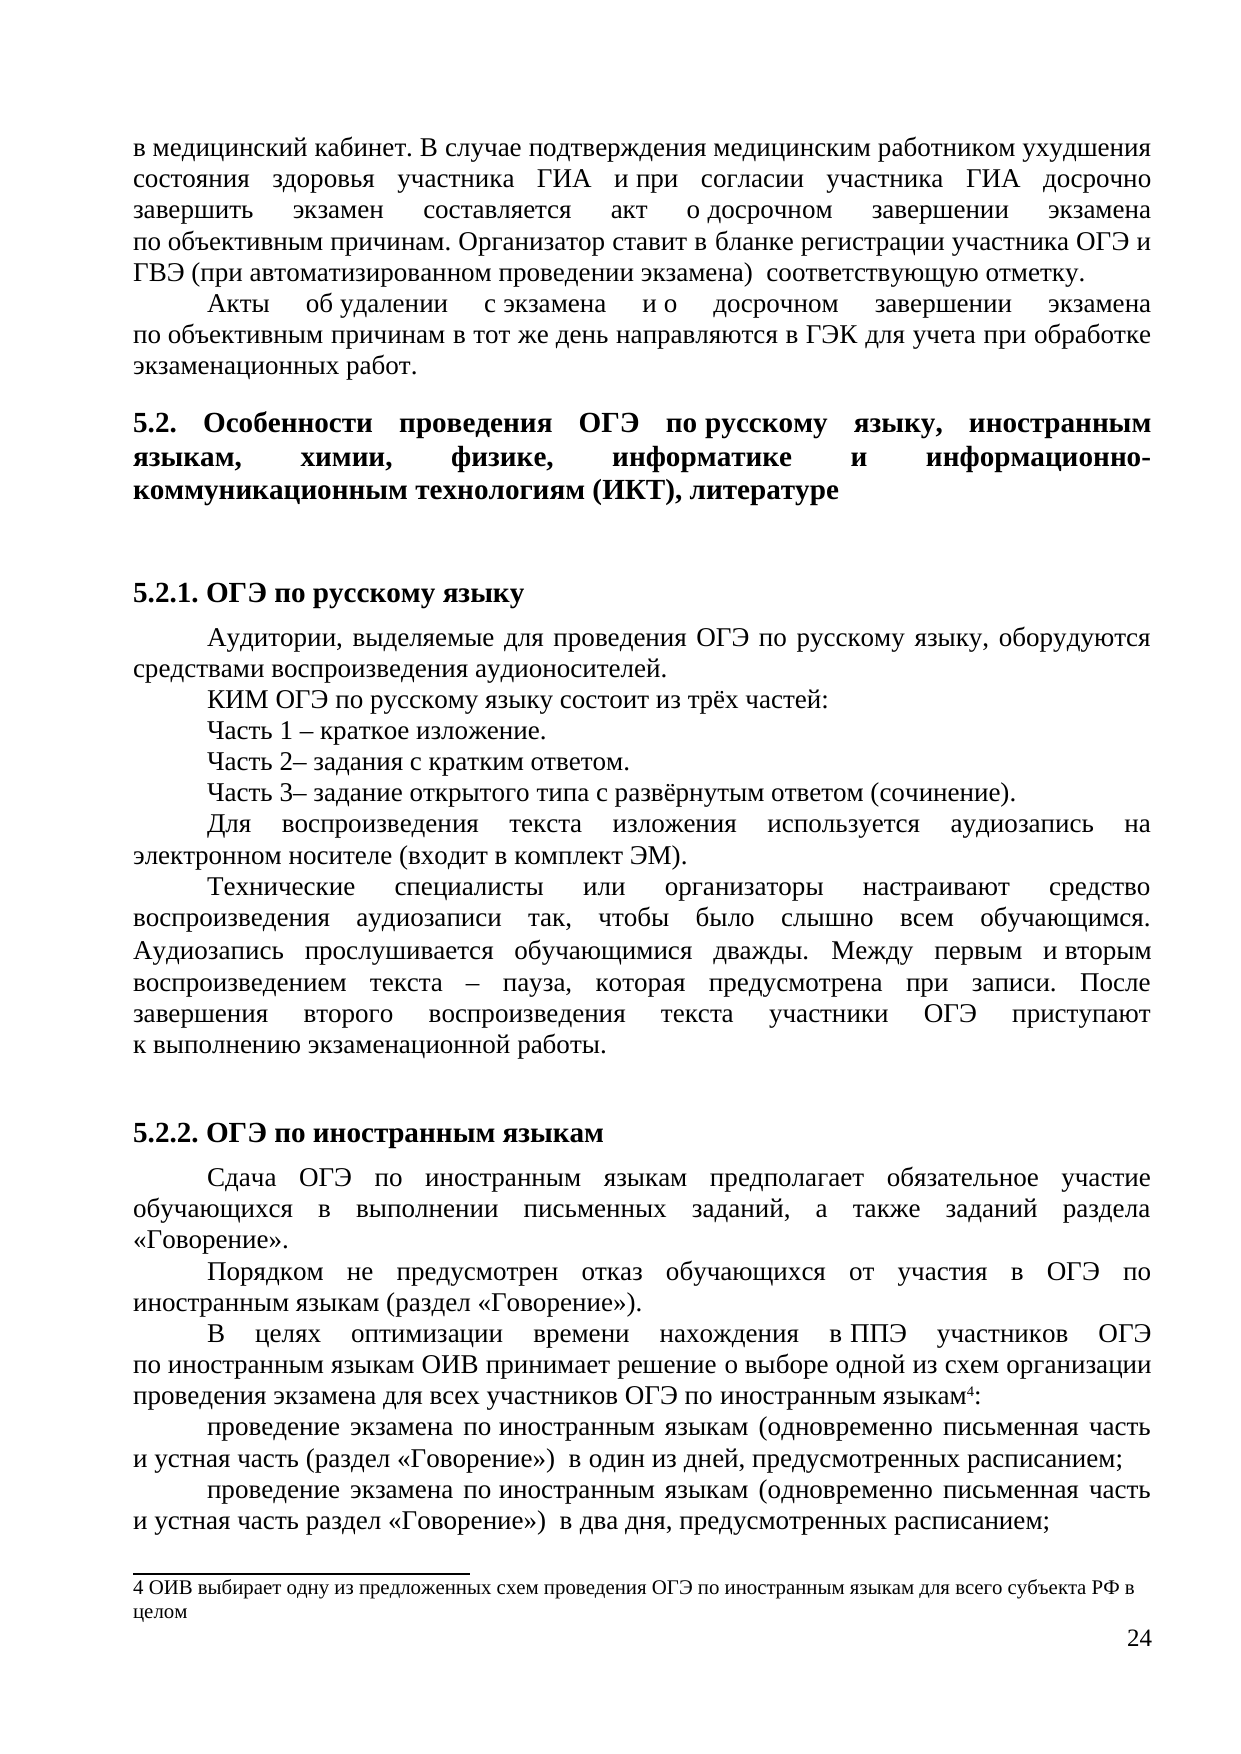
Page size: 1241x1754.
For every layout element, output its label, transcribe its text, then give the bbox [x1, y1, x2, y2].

subtitle 5.2.2. ОГЭ по иностранным языкам [133, 1115, 1152, 1149]
text проведение экзамена по иностранным языкам (одновременно письменная часть и устная часть (раздел «Говорение») в один из дней, предусмотренных расписанием; [133, 1411, 1152, 1473]
text Сдача ОГЭ по иностранным языкам предполагает обязательное участие обучающихся в выполнении письменных заданий, а также заданий раздела «Говорение». [133, 1161, 1152, 1255]
text Акты об удалении с экзамена и о досрочном завершении экзамена по объективным причинам в тот же день направляются в ГЭК для учета при обработке экзаменационных работ. [133, 287, 1152, 380]
subtitle 5.2. Особенности проведения ОГЭ по русскому языку, иностранным языкам, химии, физике, информатике и информационно-коммуникационным технологиям (ИКТ), литературе [133, 405, 1152, 506]
text Технические специалисты или организаторы настраивают средство воспроизведения аудиозаписи так, чтобы было слышно всем обучающимся. Аудиозапись прослушивается обучающимися дважды. Между первым и вторым воспроизведением текста – пауза, которая предусмотрена при записи. После завершения второго воспроизведения текста участники ОГЭ приступают к выполнению экзаменационной работы. [133, 870, 1152, 1059]
text КИМ ОГЭ по русскому языку состоит из трёх частей: [133, 683, 1152, 714]
text Аудитории, выделяемые для проведения ОГЭ по русскому языку, оборудуются средствами воспроизведения аудионосителей. [133, 621, 1152, 683]
text В целях оптимизации времени нахождения в ППЭ участников ОГЭ по иностранным языкам ОИВ принимает решение о выборе одной из схем организации проведения экзамена для всех участников ОГЭ по иностранным языкам: [133, 1317, 1152, 1411]
text Часть 3– задание открытого типа с развёрнутым ответом (сочинение). [133, 776, 1152, 808]
text проведение экзамена по иностранным языкам (одновременно письменная часть и устная часть раздел «Говорение») в два дня, предусмотренных расписанием; [133, 1473, 1152, 1535]
subtitle 5.2.1. ОГЭ по русскому языку [133, 575, 1152, 608]
text Часть 2– задания с кратким ответом. [133, 745, 1152, 776]
text в медицинский кабинет. В случае подтверждения медицинским работником ухудшения состояния здоровья участника ГИА и при согласии участника ГИА досрочно завершить экзамен составляется акт о досрочном завершении экзамена по объективным причинам. Организатор ставит в бланке регистрации участника ОГЭ и ГВЭ (при автоматизированном проведении экзамена) соответствующую отметку. [133, 131, 1152, 287]
text Часть 1 – краткое изложение. [133, 714, 1152, 745]
text Порядком не предусмотрен отказ обучающихся от участия в ОГЭ по иностранным языкам (раздел «Говорение»). [133, 1255, 1152, 1317]
text Для воспроизведения текста изложения используется аудиозапись на электронном носителе (входит в комплект ЭМ). [133, 808, 1152, 870]
text ОИВ выбирает одну из предложенных схем проведения ОГЭ по иностранным языкам для всего субъекта РФ в целом [133, 1574, 1152, 1623]
